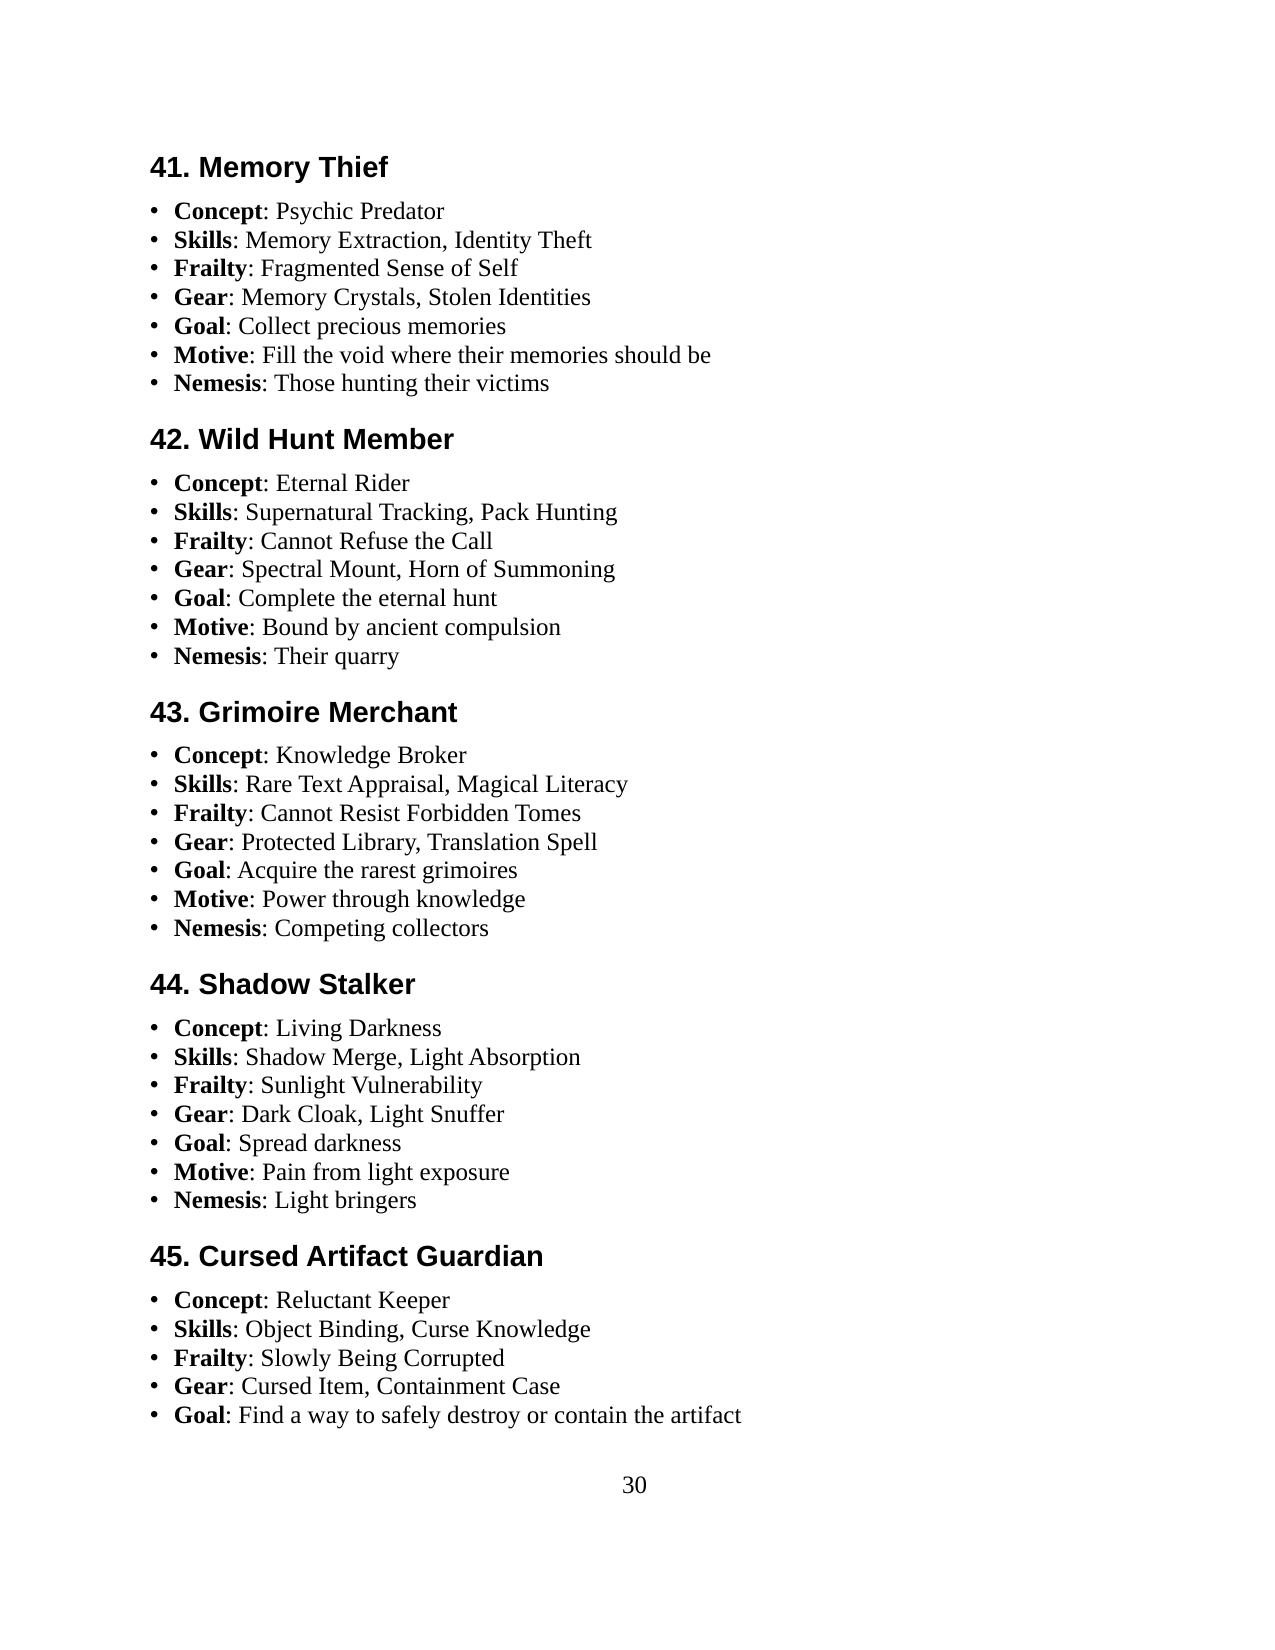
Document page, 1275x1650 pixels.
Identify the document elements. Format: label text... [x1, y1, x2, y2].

list Motive: Pain from light exposure [150, 1157, 1125, 1185]
list Frailty: Cannot Refuse the Call [150, 526, 1125, 554]
list Skills: Shadow Merge, Light Absorption [150, 1042, 1125, 1070]
subtitle 43. Grimoire Merchant [150, 694, 1125, 728]
list Frailty: Fragmented Sense of Self [150, 253, 1125, 282]
list Frailty: Sunlight Vulnerability [150, 1070, 1125, 1099]
list Motive: Bound by ancient compulsion [150, 612, 1125, 641]
list Concept: Eternal Rider [150, 468, 1125, 497]
list Concept: Knowledge Broker [150, 741, 1125, 769]
subtitle 41. Memory Thief [150, 150, 1125, 183]
list Goal: Complete the eternal hunt [150, 583, 1125, 612]
list Frailty: Cannot Resist Forbidden Tomes [150, 798, 1125, 827]
list Gear: Dark Cloak, Light Snuffer [150, 1099, 1125, 1128]
list Skills: Object Binding, Curse Knowledge [150, 1314, 1125, 1343]
list Goal: Find a way to safely destroy or contain the artifact [150, 1400, 1125, 1429]
list Nemesis: Those hunting their victims [150, 368, 1125, 397]
list Gear: Memory Crystals, Stolen Identities [150, 282, 1125, 311]
list Concept: Living Darkness [150, 1013, 1125, 1042]
list Motive: Fill the void where their memories should be [150, 340, 1125, 368]
list Nemesis: Light bringers [150, 1185, 1125, 1214]
list Goal: Collect precious memories [150, 311, 1125, 340]
list Gear: Spectral Mount, Horn of Summoning [150, 554, 1125, 583]
list Skills: Memory Extraction, Identity Theft [150, 225, 1125, 253]
list Skills: Supernatural Tracking, Pack Hunting [150, 497, 1125, 526]
list Motive: Power through knowledge [150, 884, 1125, 913]
subtitle 42. Wild Hunt Member [150, 422, 1125, 456]
list Goal: Acquire the rarest grimoires [150, 856, 1125, 884]
subtitle 45. Cursed Artifact Guardian [150, 1239, 1125, 1273]
list Nemesis: Their quarry [150, 641, 1125, 669]
list Frailty: Slowly Being Corrupted [150, 1343, 1125, 1371]
list Gear: Protected Library, Translation Spell [150, 827, 1125, 856]
list Goal: Spread darkness [150, 1128, 1125, 1157]
list Concept: Psychic Predator [150, 196, 1125, 225]
subtitle 44. Shadow Stalker [150, 967, 1125, 1000]
list Nemesis: Competing collectors [150, 913, 1125, 942]
list Gear: Cursed Item, Containment Case [150, 1371, 1125, 1400]
list Concept: Reluctant Keeper [150, 1285, 1125, 1314]
list Skills: Rare Text Appraisal, Magical Literacy [150, 769, 1125, 798]
